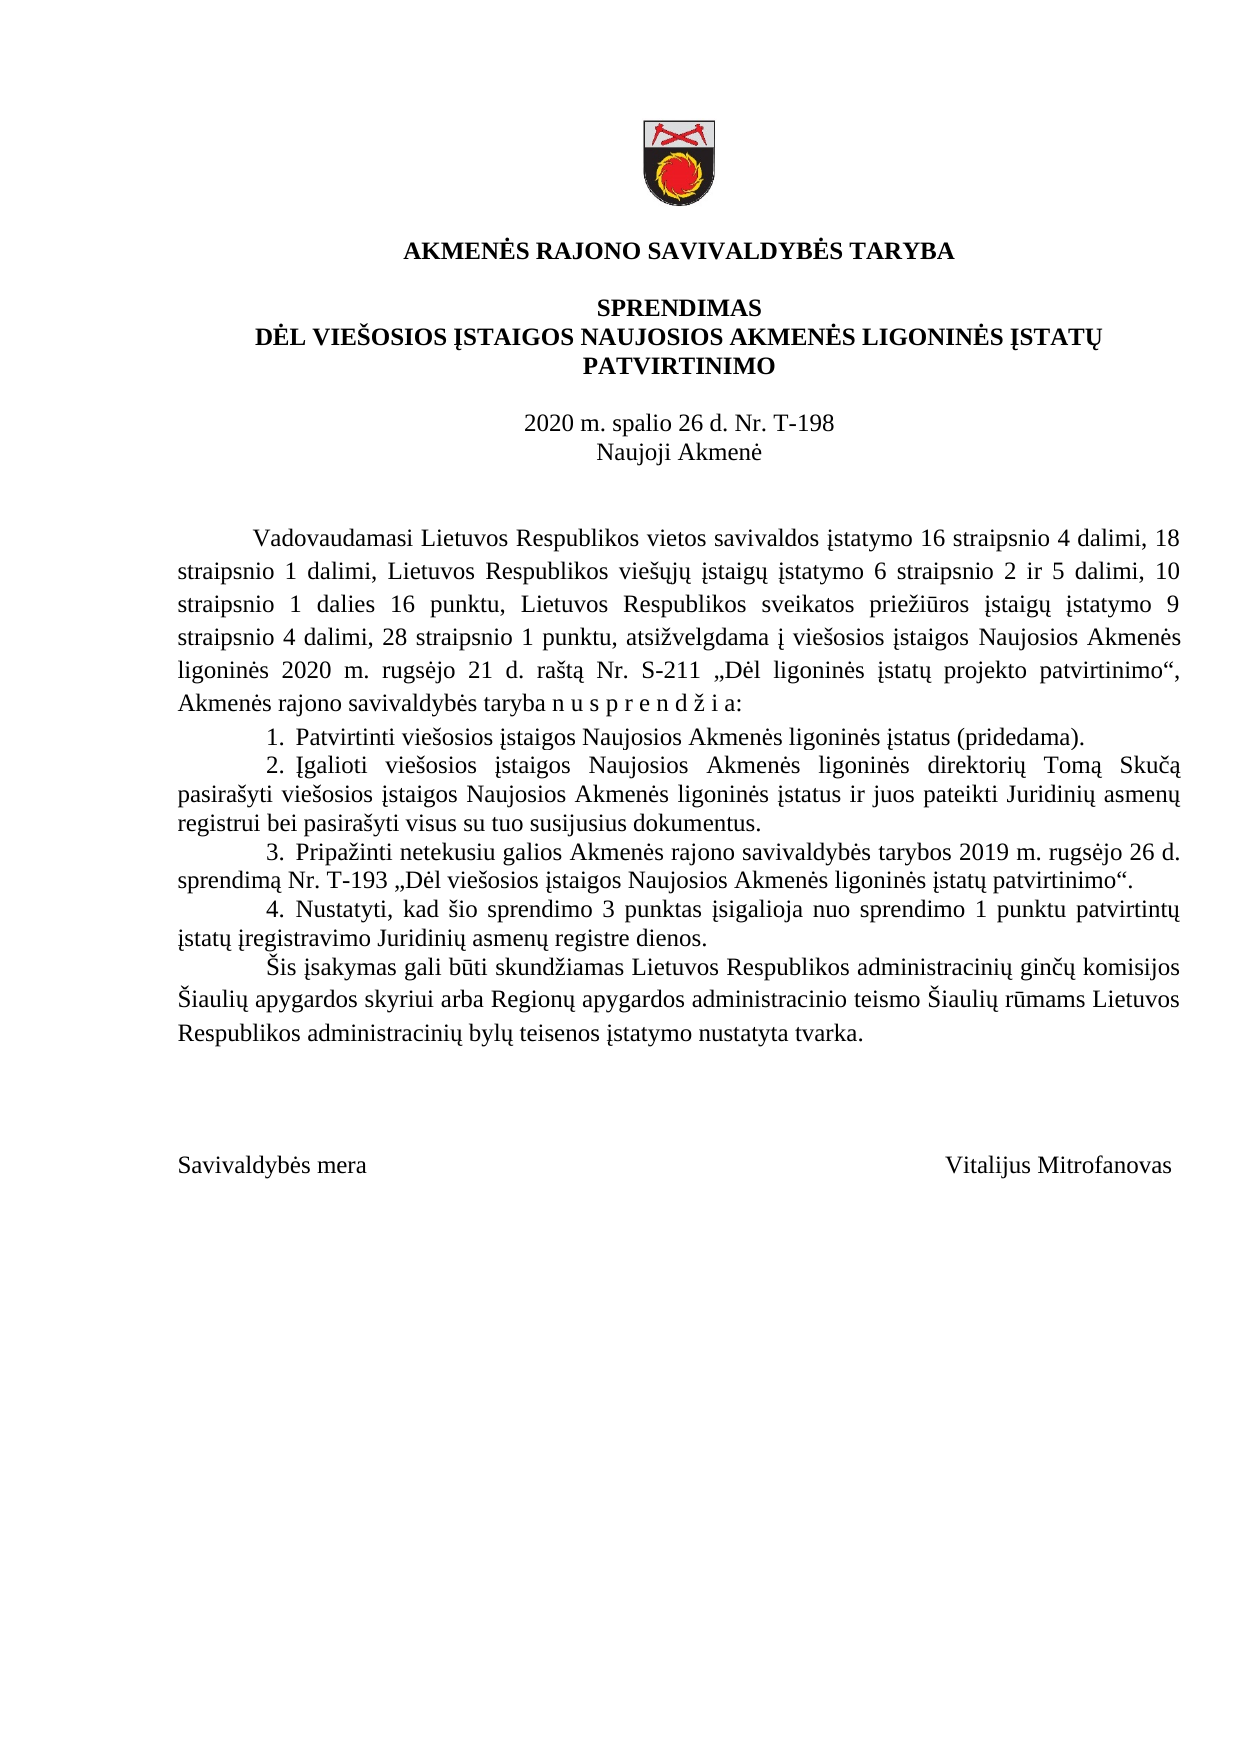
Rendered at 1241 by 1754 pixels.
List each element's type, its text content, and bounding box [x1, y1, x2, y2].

text 2. Įgalioti viešosios įstaigos Naujosios Akmenės ligoninės direktorių Tomą Skučą pasirašyti viešosios įstaigos Naujosios Akmenės ligoninės įstatus ir juos pateikti Juridinių asmenų registrui bei pasirašyti visus su tuo susijusius dokumentus. [177, 750, 1181, 837]
text 1. Patvirtinti viešosios įstaigos Naujosios Akmenės ligoninės įstatus (pridedama). [177, 722, 1181, 750]
text 4. Nustatyti, kad šio sprendimo 3 punktas įsigalioja nuo sprendimo 1 punktu patvirtintų įstatų įregistravimo Juridinių asmenų registre dienos. [177, 894, 1181, 952]
text Savivaldybės mera Vitalijus Mitrofanovas [177, 1150, 1181, 1178]
text 2020 m. spalio 26 d. Nr. T-198 [177, 408, 1181, 437]
text DĖL VIEŠOSIOS ĮSTAIGOS NAUJOSIOS AKMENĖS LIGONINĖS ĮSTATŲ PATVIRTINIMO [177, 322, 1181, 380]
text AKMENĖS RAJONO SAVIVALDYBĖS TARYBA [177, 236, 1181, 265]
text SPRENDIMAS [177, 293, 1181, 322]
text Naujoji Akmenė [177, 437, 1181, 466]
text 3. Pripažinti netekusiu galios Akmenės rajono savivaldybės tarybos 2019 m. rugsėjo 26 d. sprendimą Nr. T-193 „Dėl viešosios įstaigos Naujosios Akmenės ligoninės įstatų patvirtinimo“. [177, 837, 1181, 894]
text Vadovaudamasi Lietuvos Respublikos vietos savivaldos įstatymo 16 straipsnio 4 dalimi, 18 straipsnio 1 dalimi, Lietuvos Respublikos viešųjų įstaigų įstatymo 6 straipsnio 2 ir 5 dalimi, 10 straipsnio 1 dalies 16 punktu, Lietuvos Respublikos sveikatos priežiūros įstaigų įstatymo 9 straipsnio 4 dalimi, 28 straipsnio 1 punktu, atsižvelgdama į viešosios įstaigos Naujosios Akmenės ligoninės 2020 m. rugsėjo 21 d. raštą Nr. S-211 „Dėl ligoninės įstatų projekto patvirtinimo“, Akmenės rajono savivaldybės taryba n u s p r e n d ž i a: [177, 523, 1181, 717]
text Šis įsakymas gali būti skundžiamas Lietuvos Respublikos administracinių ginčų komisijos Šiaulių apygardos skyriui arba Regionų apygardos administracinio teismo Šiaulių rūmams Lietuvos Respublikos administracinių bylų teisenos įstatymo nustatyta tvarka. [177, 952, 1181, 1046]
